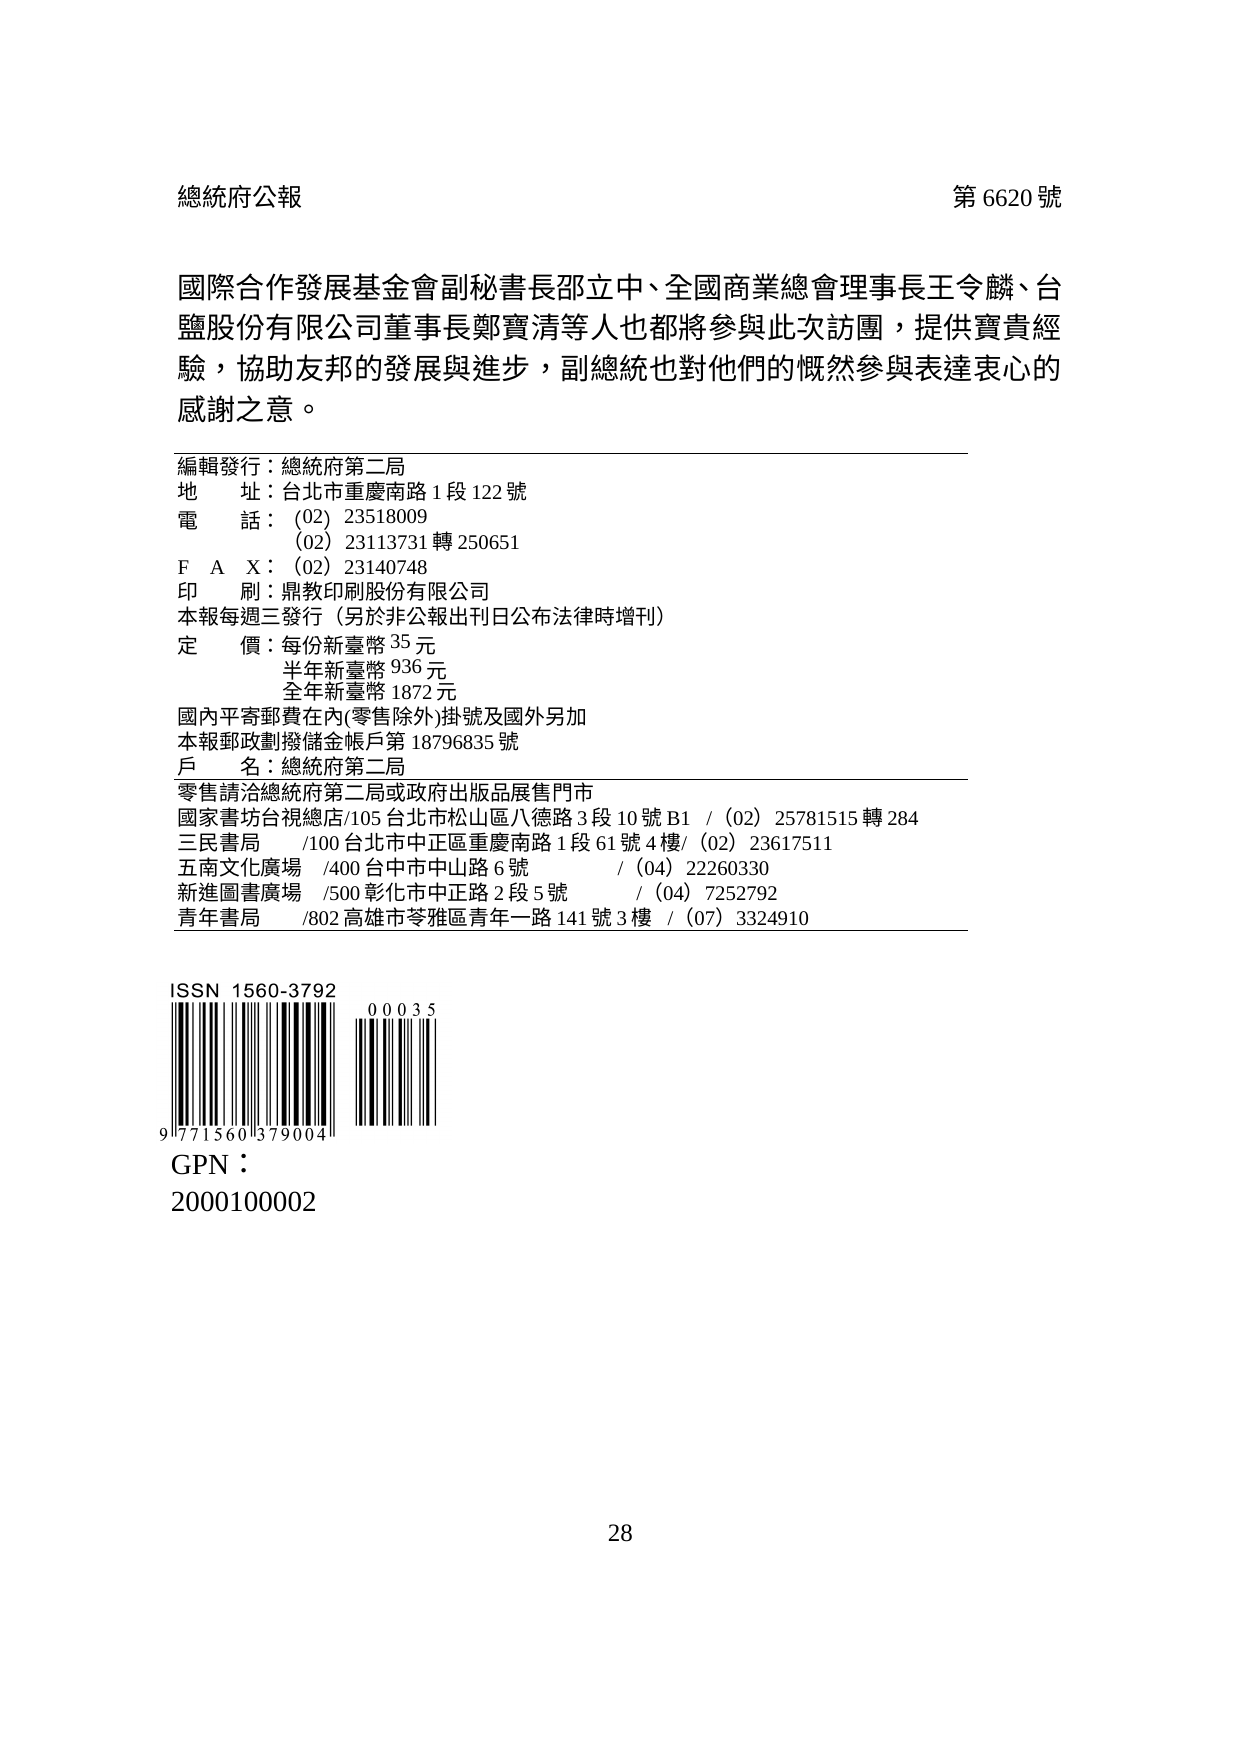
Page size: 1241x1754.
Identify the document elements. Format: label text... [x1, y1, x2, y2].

text 2000100002 [171, 1182, 548, 1219]
table_header 編輯發行：總統府第二局 地 址：台北市重慶南路1段122號 電 話：（02）23518009 （02）23113731轉250651 F A X：（02）23140748 印 刷：鼎教印刷股份有限公司 本報每週三發行（另於非公報出刊日公布法律時增刊） 定 價：每份新臺幣35元 半年新臺幣936元 全年新臺幣1872元 國內平寄郵費在內(零售除外)掛號及國外另加 本報郵政劃撥儲金帳戶第18796835號 戶 名：總統府第二局 [174, 454, 968, 779]
text GPN： [171, 1144, 548, 1182]
table_cell 零售請洽總統府第二局或政府出版品展售門市 國家書坊台視總店/105台北市松山區八德路3段10號B1 /（02）25781515轉284 三民書局 /100台北市中正區重慶南路1段61號4樓/（02）23617511 五南文化廣場 /400台中市中山路6號 /（04）22260330 新進圖書廣場 /500彰化市中正路2段5號 /（04）7252792 青年書局 /802高雄市苓雅區青年一路141號3樓 /（07）3324910 [174, 780, 968, 930]
picture [156, 982, 452, 1144]
text 最後，副總統並介紹參與此次農工商考察團幾位團員，包括農委會副主委戴振耀、農委會漁業署署長謝大文、經濟部水利署署長陳伸賢、國際合作發展基金會副秘書長邵立中、全國商業總會理事長王令麟、台鹽股份有限公司董事長鄭寶清等人也都將參與此次訪團，提供寶貴經驗，協助友邦的發展與進步，副總統也對他們的慨然參與表達衷心的感謝之意。 [177, 266, 1063, 428]
